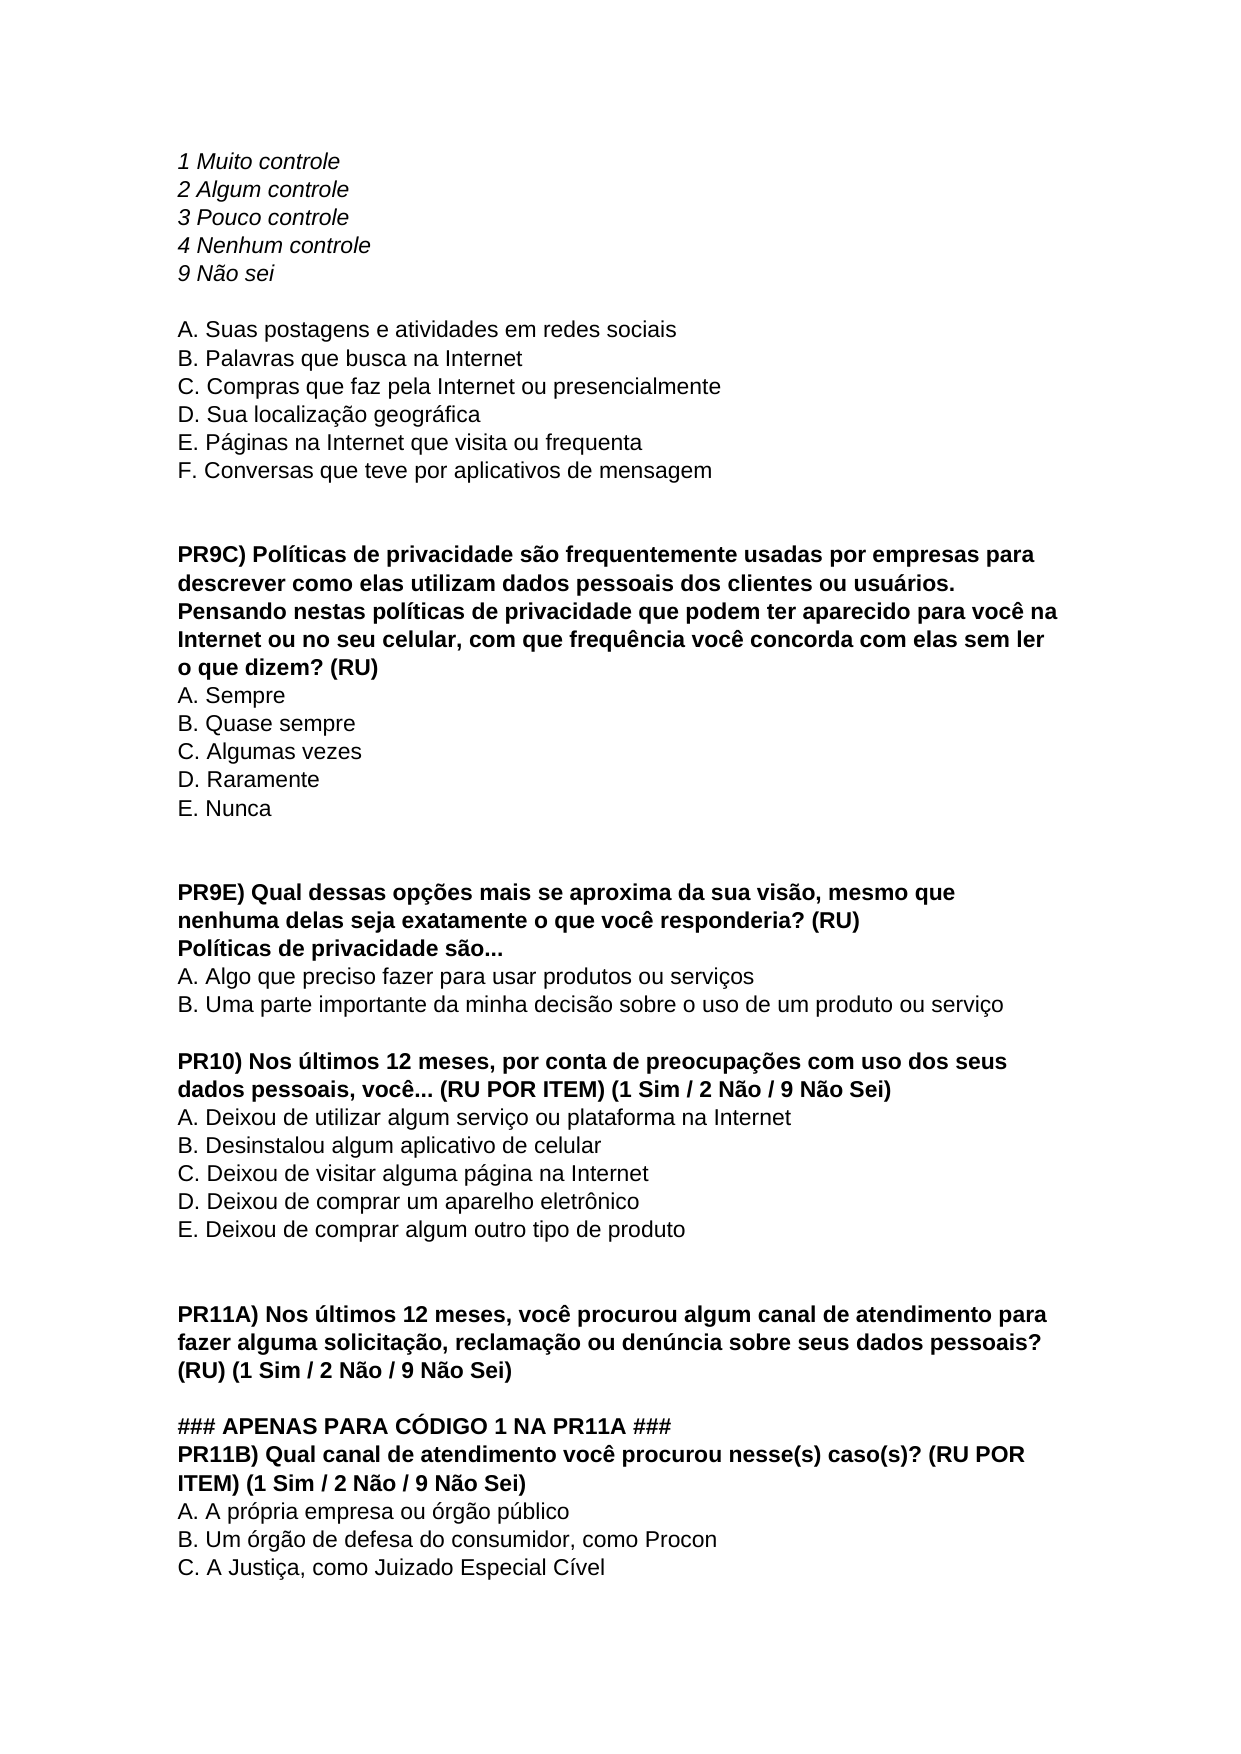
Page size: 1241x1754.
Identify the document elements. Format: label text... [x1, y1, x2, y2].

text C. Algumas vezes [177, 738, 1063, 764]
text D. Deixou de comprar um aparelho eletrônico [177, 1188, 1063, 1214]
text 4 Nenhum controle [177, 232, 1063, 258]
text PR9C) Políticas de privacidade são frequentemente usadas por empresas para descrever como elas utilizam dados pessoais dos clientes ou usuários. [177, 541, 1063, 596]
text B. Palavras que busca na Internet [177, 344, 1063, 371]
text A. Deixou de utilizar algum serviço ou plataforma na Internet [177, 1104, 1063, 1130]
text 3 Pouco controle [177, 204, 1063, 230]
text PR10) Nos últimos 12 meses, por conta de preocupações com uso dos seus dados pessoais, você... (RU POR ITEM) (1 Sim / 2 Não / 9 Não Sei) [177, 1048, 1063, 1102]
text C. A Justiça, como Juizado Especial Cível [177, 1554, 1063, 1580]
text A. Sempre [177, 682, 1063, 708]
text B. Uma parte importante da minha decisão sobre o uso de um produto ou serviço [177, 991, 1063, 1018]
text PR11B) Qual canal de atendimento você procurou nesse(s) caso(s)? (RU POR ITEM) (1 Sim / 2 Não / 9 Não Sei) [177, 1441, 1063, 1496]
text Políticas de privacidade são... [177, 935, 1063, 961]
text D. Raramente [177, 766, 1063, 793]
text E. Páginas na Internet que visita ou frequenta [177, 429, 1063, 455]
text E. Deixou de comprar algum outro tipo de produto [177, 1216, 1063, 1243]
text A. A própria empresa ou órgão público [177, 1498, 1063, 1524]
text B. Quase sempre [177, 710, 1063, 736]
text 2 Algum controle [177, 176, 1063, 202]
text PR11A) Nos últimos 12 meses, você procurou algum canal de atendimento para fazer alguma solicitação, reclamação ou denúncia sobre seus dados pessoais? (RU) (1 Sim / 2 Não / 9 Não Sei) [177, 1301, 1063, 1383]
text PR9E) Qual dessas opções mais se aproxima da sua visão, mesmo que nenhuma delas seja exatamente o que você responderia? (RU) [177, 879, 1063, 933]
text Pensando nestas políticas de privacidade que podem ter aparecido para você na Internet ou no seu celular, com que frequência você concorda com elas sem ler o que dizem? (RU) [177, 598, 1063, 680]
text C. Deixou de visitar alguma página na Internet [177, 1160, 1063, 1186]
text 9 Não sei [177, 260, 1063, 286]
text ### APENAS PARA CÓDIGO 1 NA PR11A ### [177, 1413, 1063, 1439]
text A. Suas postagens e atividades em redes sociais [177, 316, 1063, 343]
text E. Nunca [177, 794, 1063, 821]
text A. Algo que preciso fazer para usar produtos ou serviços [177, 963, 1063, 989]
text B. Desinstalou algum aplicativo de celular [177, 1132, 1063, 1158]
text F. Conversas que teve por aplicativos de mensagem [177, 457, 1063, 483]
text B. Um órgão de defesa do consumidor, como Procon [177, 1526, 1063, 1552]
text D. Sua localização geográfica [177, 401, 1063, 427]
text C. Compras que faz pela Internet ou presencialmente [177, 373, 1063, 399]
text 1 Muito controle [177, 148, 1063, 174]
